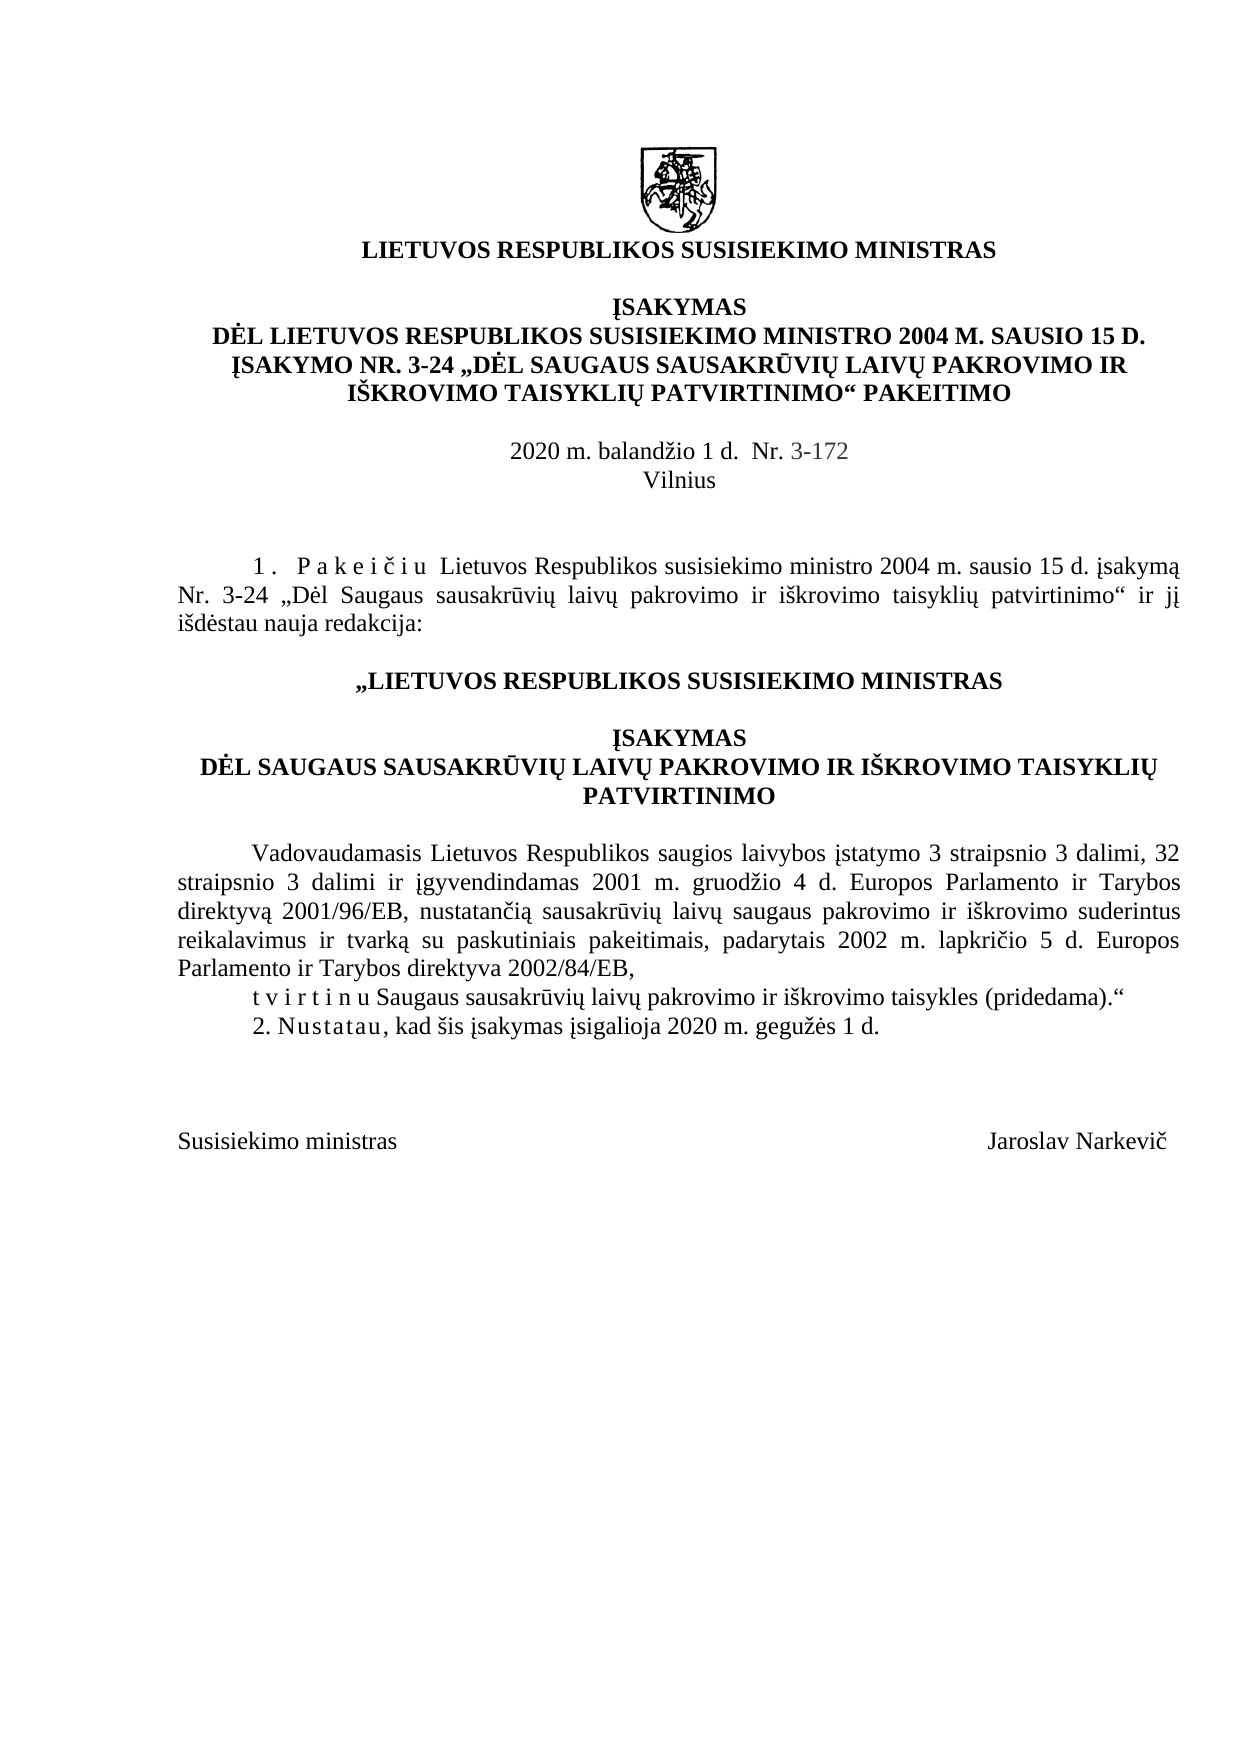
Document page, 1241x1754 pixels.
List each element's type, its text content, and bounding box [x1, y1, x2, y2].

text LIETUVOS RESPUBLIKOS SUSISIEKIMO MINISTRAS [177, 235, 1181, 263]
text Vadovaudamasis Lietuvos Respublikos saugios laivybos įstatymo 3 straipsnio 3 dalimi, 32 straipsnio 3 dalimi ir įgyvendindamas 2001 m. gruodžio 4 d. Europos Parlamento ir Tarybos direktyvą 2001/96/EB, nustatančią sausakrūvių laivų saugaus pakrovimo ir iškrovimo suderintus reikalavimus ir tvarką su paskutiniais pakeitimais, padarytais 2002 m. lapkričio 5 d. Europos Parlamento ir Tarybos direktyva 2002/84/EB, [177, 838, 1181, 982]
text t v i r t i n u Saugaus sausakrūvių laivų pakrovimo ir iškrovimo taisykles (pridedama).“ [177, 982, 1181, 1011]
text „LIETUVOS RESPUBLIKOS SUSISIEKIMO MINISTRAS [177, 666, 1181, 695]
text 2. Nustatau, kad šis įsakymas įsigalioja 2020 m. gegužės 1 d. [177, 1011, 1181, 1040]
text 1. Pakeičiu Lietuvos Respublikos susisiekimo ministro 2004 m. sausio 15 d. įsakymą Nr. 3-24 „Dėl Saugaus sausakrūvių laivų pakrovimo ir iškrovimo taisyklių patvirtinimo“ ir jį išdėstau nauja redakcija: [177, 551, 1181, 637]
text Susisiekimo ministras Jaroslav Narkevič [177, 1126, 1181, 1155]
text DĖL SAUGAUS SAUSAKRŪVIŲ LAIVŲ PAKROVIMO IR IŠKROVIMO TAISYKLIŲ PATVIRTINIMO [177, 752, 1181, 810]
text Vilnius [177, 465, 1181, 493]
text ĮSAKYMAS [177, 292, 1181, 321]
text DĖL LIETUVOS RESPUBLIKOS SUSISIEKIMO MINISTRO 2004 M. SAUSIO 15 D. ĮSAKYMO NR. 3-24 „DĖL SAUGAUS SAUSAKRŪVIŲ LAIVŲ PAKROVIMO IR IŠKROVIMO TAISYKLIŲ PATVIRTINIMO“ PAKEITIMO [177, 321, 1181, 407]
text ĮSAKYMAS [177, 723, 1181, 752]
text 2020 m. balandžio 1 d. Nr. 3-172 [177, 436, 1181, 465]
